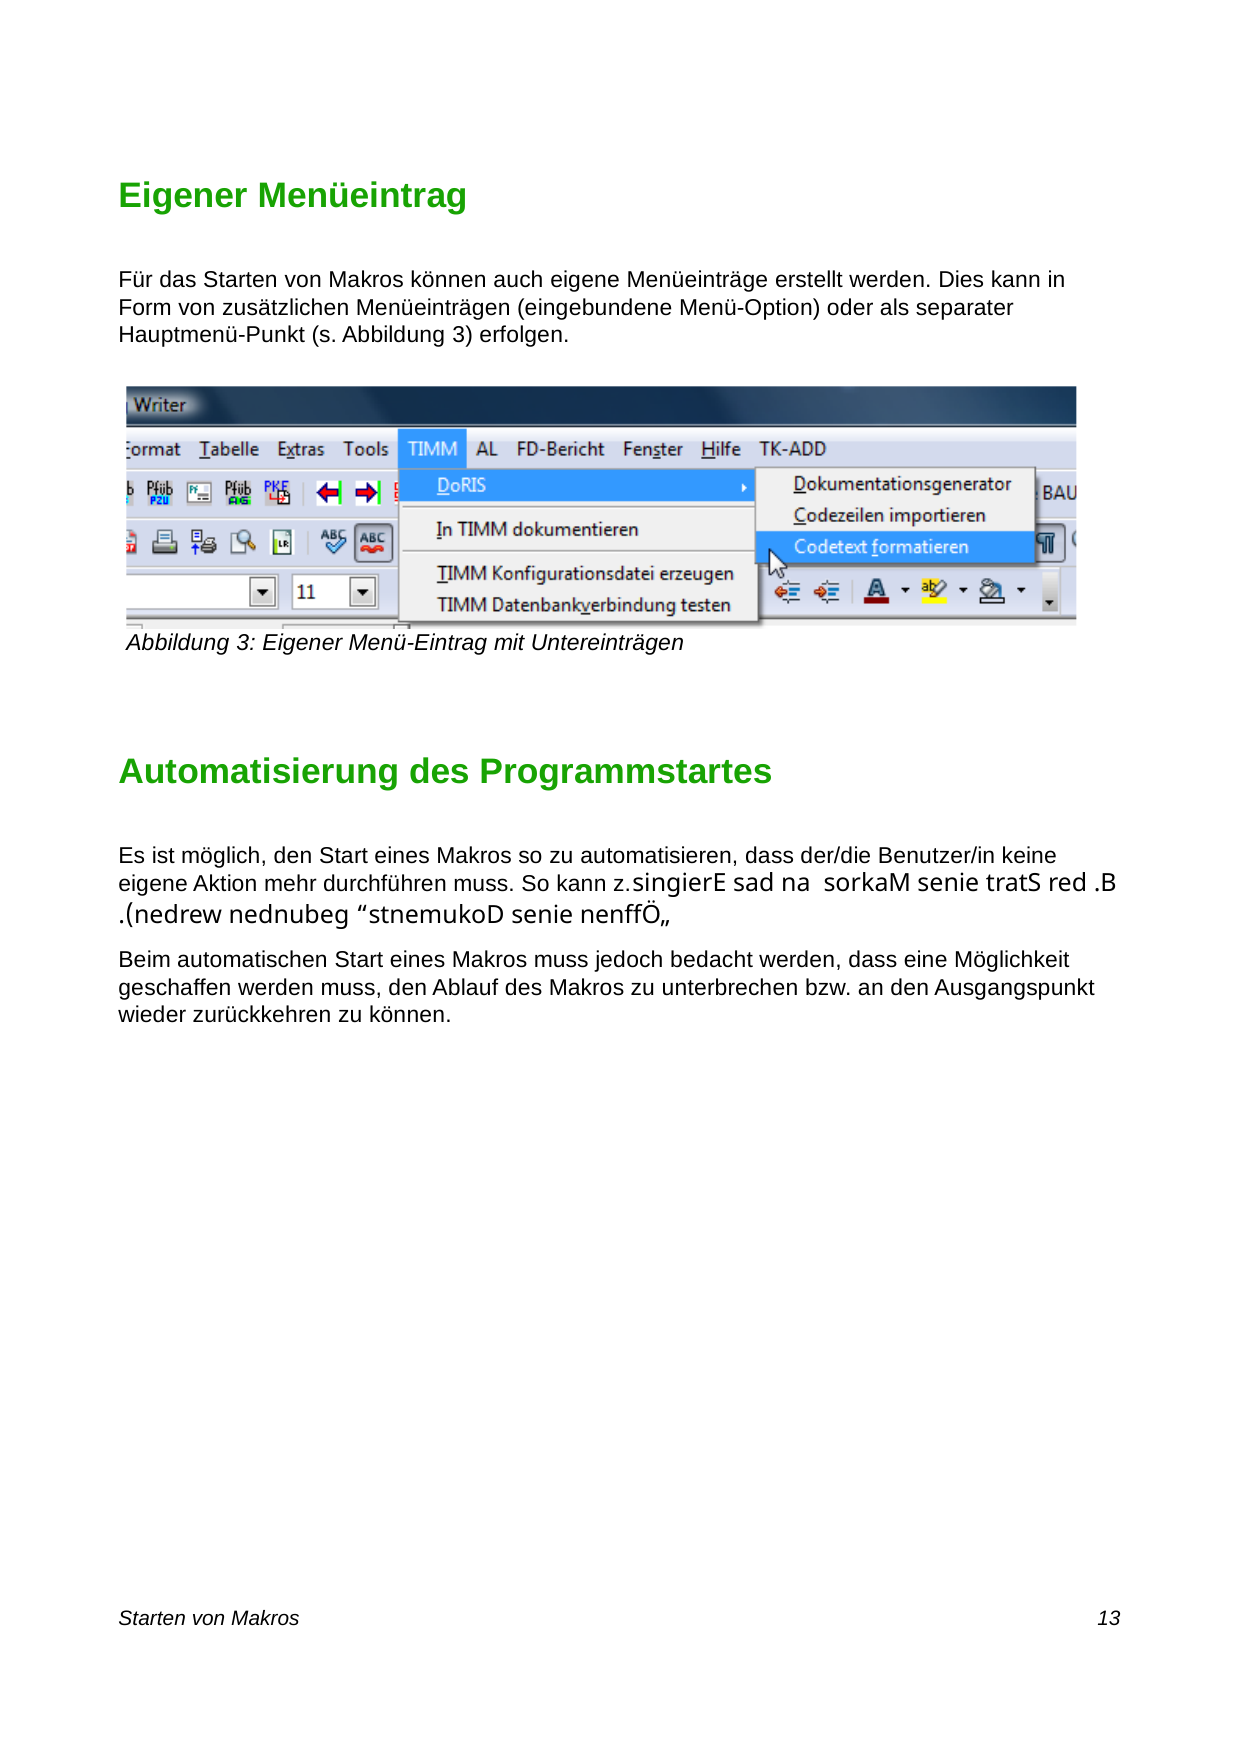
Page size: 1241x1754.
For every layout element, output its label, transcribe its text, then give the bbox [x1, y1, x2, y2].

picture [126, 386, 1077, 629]
text Abbildung 3: Eigener Menü-Eintrag mit Untereinträgen [126, 629, 1076, 655]
subtitle Eigener Menüeintrag [118, 175, 1122, 215]
text Es ist möglich, den Start eines Makros so zu automatisieren, dass der/die Benutzer/in keine eigene Aktion mehr durchführen muss. So kann z.‮ B. der Start eines Makros an das Ereignis „Öffnen eines Dokuments“ gebunden werden). [118, 842, 1122, 934]
text Beim automatischen Start eines Makros muss jedoch bedacht werden, dass eine Möglichkeit geschaffen werden muss, den Ablauf des Makros zu unterbrechen bzw. an den Ausgangspunkt wieder zurückkehren zu können. [118, 946, 1122, 1027]
subtitle Automatisierung des Programmstartes [118, 751, 1122, 791]
text Für das Starten von Makros können auch eigene Menüeinträge erstellt werden. Dies kann in Form von zusätzlichen Menüeinträgen (eingebundene Menü-Option) oder als separater Hauptmenü-Punkt (s. Abbildung 3) erfolgen. [118, 266, 1122, 347]
